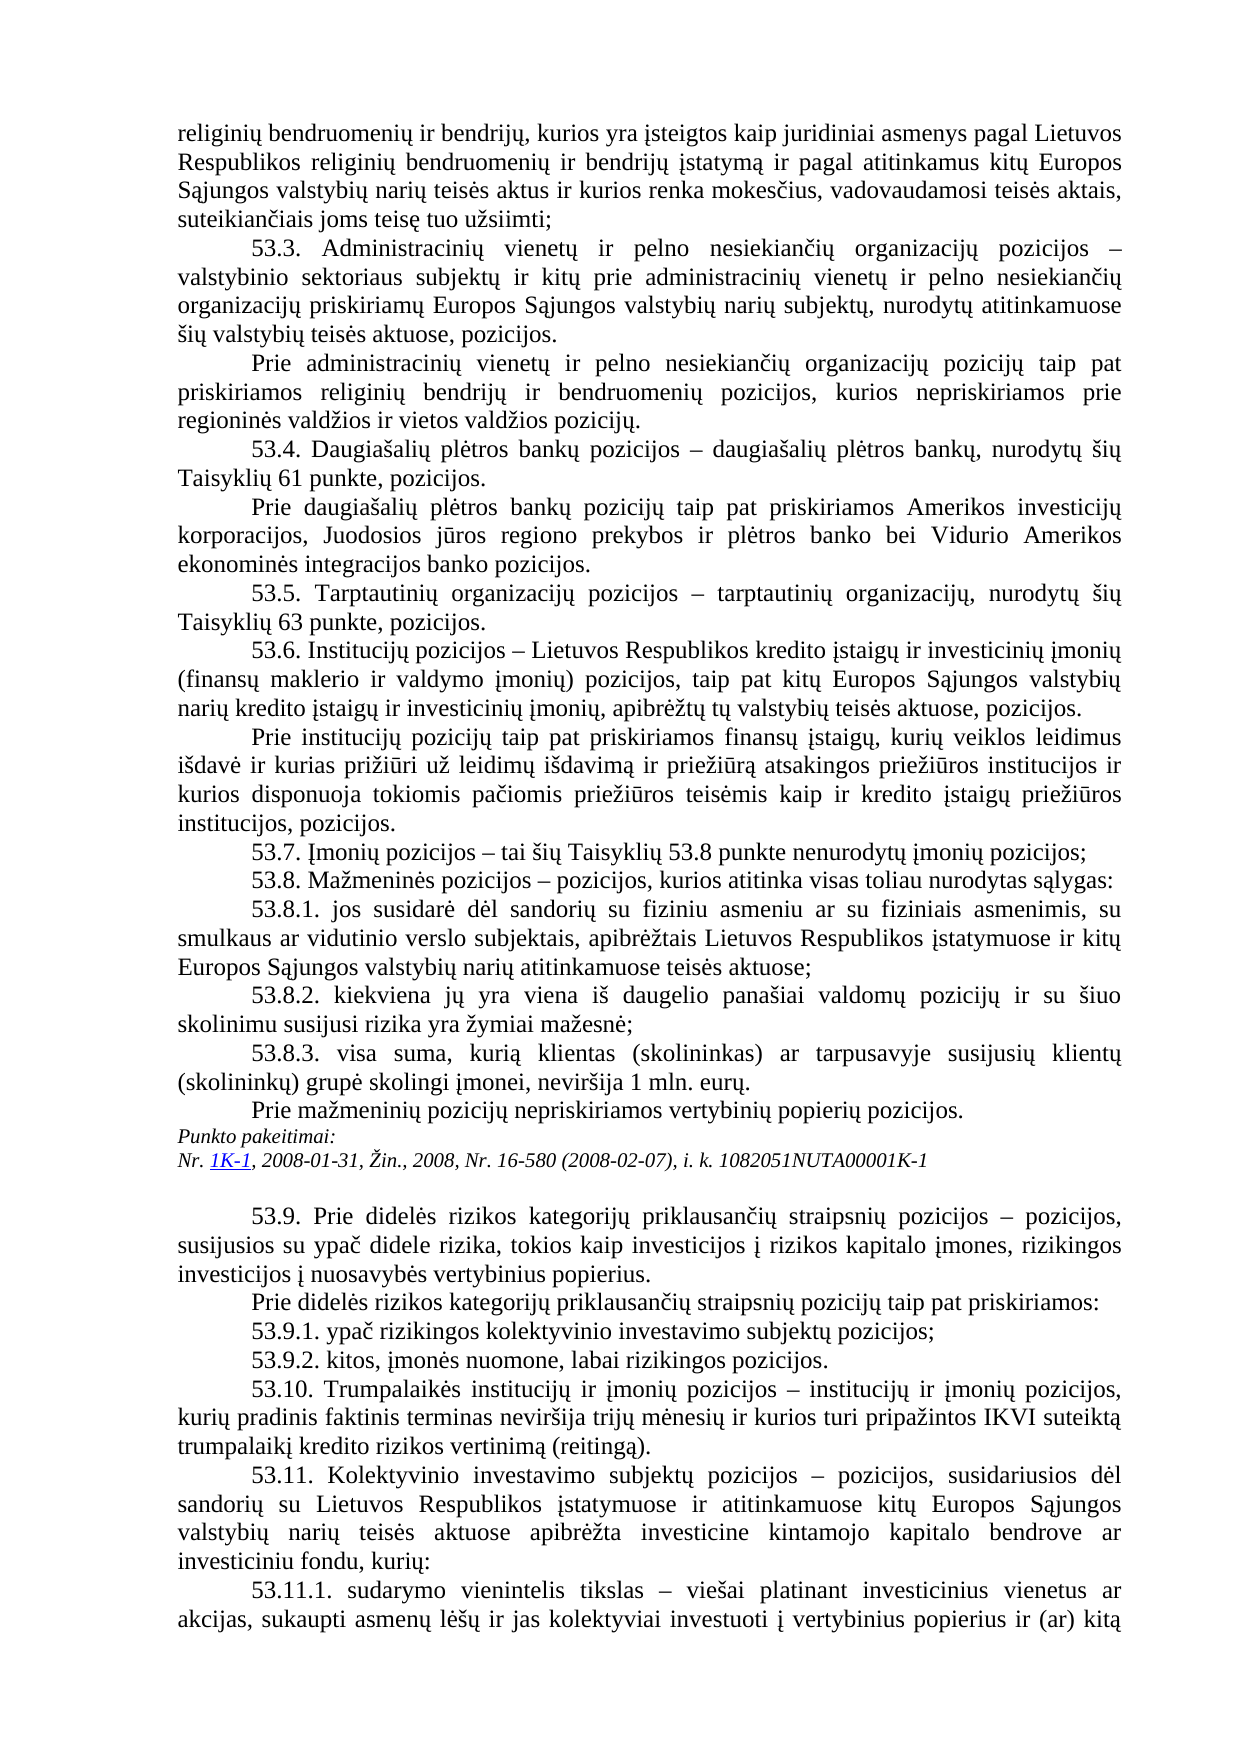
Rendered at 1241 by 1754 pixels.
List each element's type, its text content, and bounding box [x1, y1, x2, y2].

text 53.9.2. kitos, įmonės nuomone, labai rizikingos pozicijos. [177, 1345, 1122, 1374]
text religinių bendruomenių ir bendrijų, kurios yra įsteigtos kaip juridiniai asmenys pagal Lietuvos Respublikos religinių bendruomenių ir bendrijų įstatymą ir pagal atitinkamus kitų Europos Sąjungos valstybių narių teisės aktus ir kurios renka mokesčius, vadovaudamosi teisės aktais, suteikiančiais joms teisę tuo užsiimti; [177, 118, 1122, 233]
text Prie mažmeninių pozicijų nepriskiriamos vertybinių popierių pozicijos. [177, 1096, 1122, 1124]
text 53.9. Prie didelės rizikos kategorijų priklausančių straipsnių pozicijos – pozicijos, susijusios su ypač didele rizika, tokios kaip investicijos į rizikos kapitalo įmones, rizikingos investicijos į nuosavybės vertybinius popierius. [177, 1201, 1122, 1287]
text 53.8.3. visa suma, kurią klientas (skolininkas) ar tarpusavyje susijusių klientų (skolininkų) grupė skolingi įmonei, neviršija 1 mln. eurų. [177, 1038, 1122, 1096]
text 53.10. Trumpalaikės institucijų ir įmonių pozicijos – institucijų ir įmonių pozicijos, kurių pradinis faktinis terminas neviršija trijų mėnesių ir kurios turi pripažintos IKVI suteiktą trumpalaikį kredito rizikos vertinimą (reitingą). [177, 1374, 1122, 1460]
text 53.3. Administracinių vienetų ir pelno nesiekiančių organizacijų pozicijos – valstybinio sektoriaus subjektų ir kitų prie administracinių vienetų ir pelno nesiekiančių organizacijų priskiriamų Europos Sąjungos valstybių narių subjektų, nurodytų atitinkamuose šių valstybių teisės aktuose, pozicijos. [177, 233, 1122, 348]
text Punkto pakeitimai: [177, 1124, 1122, 1148]
text Prie institucijų pozicijų taip pat priskiriamos finansų įstaigų, kurių veiklos leidimus išdavė ir kurias prižiūri už leidimų išdavimą ir priežiūrą atsakingos priežiūros institucijos ir kurios disponuoja tokiomis pačiomis priežiūros teisėmis kaip ir kredito įstaigų priežiūros institucijos, pozicijos. [177, 722, 1122, 837]
text 53.4. Daugiašalių plėtros bankų pozicijos – daugiašalių plėtros bankų, nurodytų šių Taisyklių 61 punkte, pozicijos. [177, 434, 1122, 492]
text Prie daugiašalių plėtros bankų pozicijų taip pat priskiriamos Amerikos investicijų korporacijos, Juodosios jūros regiono prekybos ir plėtros banko bei Vidurio Amerikos ekonominės integracijos banko pozicijos. [177, 492, 1122, 578]
text Nr. 1K-1, 2008-01-31, Žin., 2008, Nr. 16-580 (2008-02-07), i. k. 1082051NUTA00001K-1 [177, 1148, 1122, 1172]
text 53.8. Mažmeninės pozicijos – pozicijos, kurios atitinka visas toliau nurodytas sąlygas: [177, 866, 1122, 894]
text Prie didelės rizikos kategorijų priklausančių straipsnių pozicijų taip pat priskiriamos: [177, 1287, 1122, 1316]
text Prie administracinių vienetų ir pelno nesiekiančių organizacijų pozicijų taip pat priskiriamos religinių bendrijų ir bendruomenių pozicijos, kurios nepriskiriamos prie regioninės valdžios ir vietos valdžios pozicijų. [177, 348, 1122, 434]
text 53.11. Kolektyvinio investavimo subjektų pozicijos – pozicijos, susidariusios dėl sandorių su Lietuvos Respublikos įstatymuose ir atitinkamuose kitų Europos Sąjungos valstybių narių teisės aktuose apibrėžta investicine kintamojo kapitalo bendrove ar investiciniu fondu, kurių: [177, 1460, 1122, 1575]
text 53.8.2. kiekviena jų yra viena iš daugelio panašiai valdomų pozicijų ir su šiuo skolinimu susijusi rizika yra žymiai mažesnė; [177, 981, 1122, 1038]
text 53.5. Tarptautinių organizacijų pozicijos – tarptautinių organizacijų, nurodytų šių Taisyklių 63 punkte, pozicijos. [177, 578, 1122, 636]
text 53.7. Įmonių pozicijos – tai šių Taisyklių 53.8 punkte nenurodytų įmonių pozicijos; [177, 837, 1122, 866]
text 53.11.1. sudarymo vienintelis tikslas – viešai platinant investicinius vienetus ar akcijas, sukaupti asmenų lėšų ir jas kolektyviai investuoti į vertybinius popierius ir (ar) kitą [177, 1575, 1122, 1632]
text 53.6. Institucijų pozicijos – Lietuvos Respublikos kredito įstaigų ir investicinių įmonių (finansų maklerio ir valdymo įmonių) pozicijos, taip pat kitų Europos Sąjungos valstybių narių kredito įstaigų ir investicinių įmonių, apibrėžtų tų valstybių teisės aktuose, pozicijos. [177, 636, 1122, 722]
text 53.8.1. jos susidarė dėl sandorių su fiziniu asmeniu ar su fiziniais asmenimis, su smulkaus ar vidutinio verslo subjektais, apibrėžtais Lietuvos Respublikos įstatymuose ir kitų Europos Sąjungos valstybių narių atitinkamuose teisės aktuose; [177, 894, 1122, 981]
text 53.9.1. ypač rizikingos kolektyvinio investavimo subjektų pozicijos; [177, 1316, 1122, 1345]
